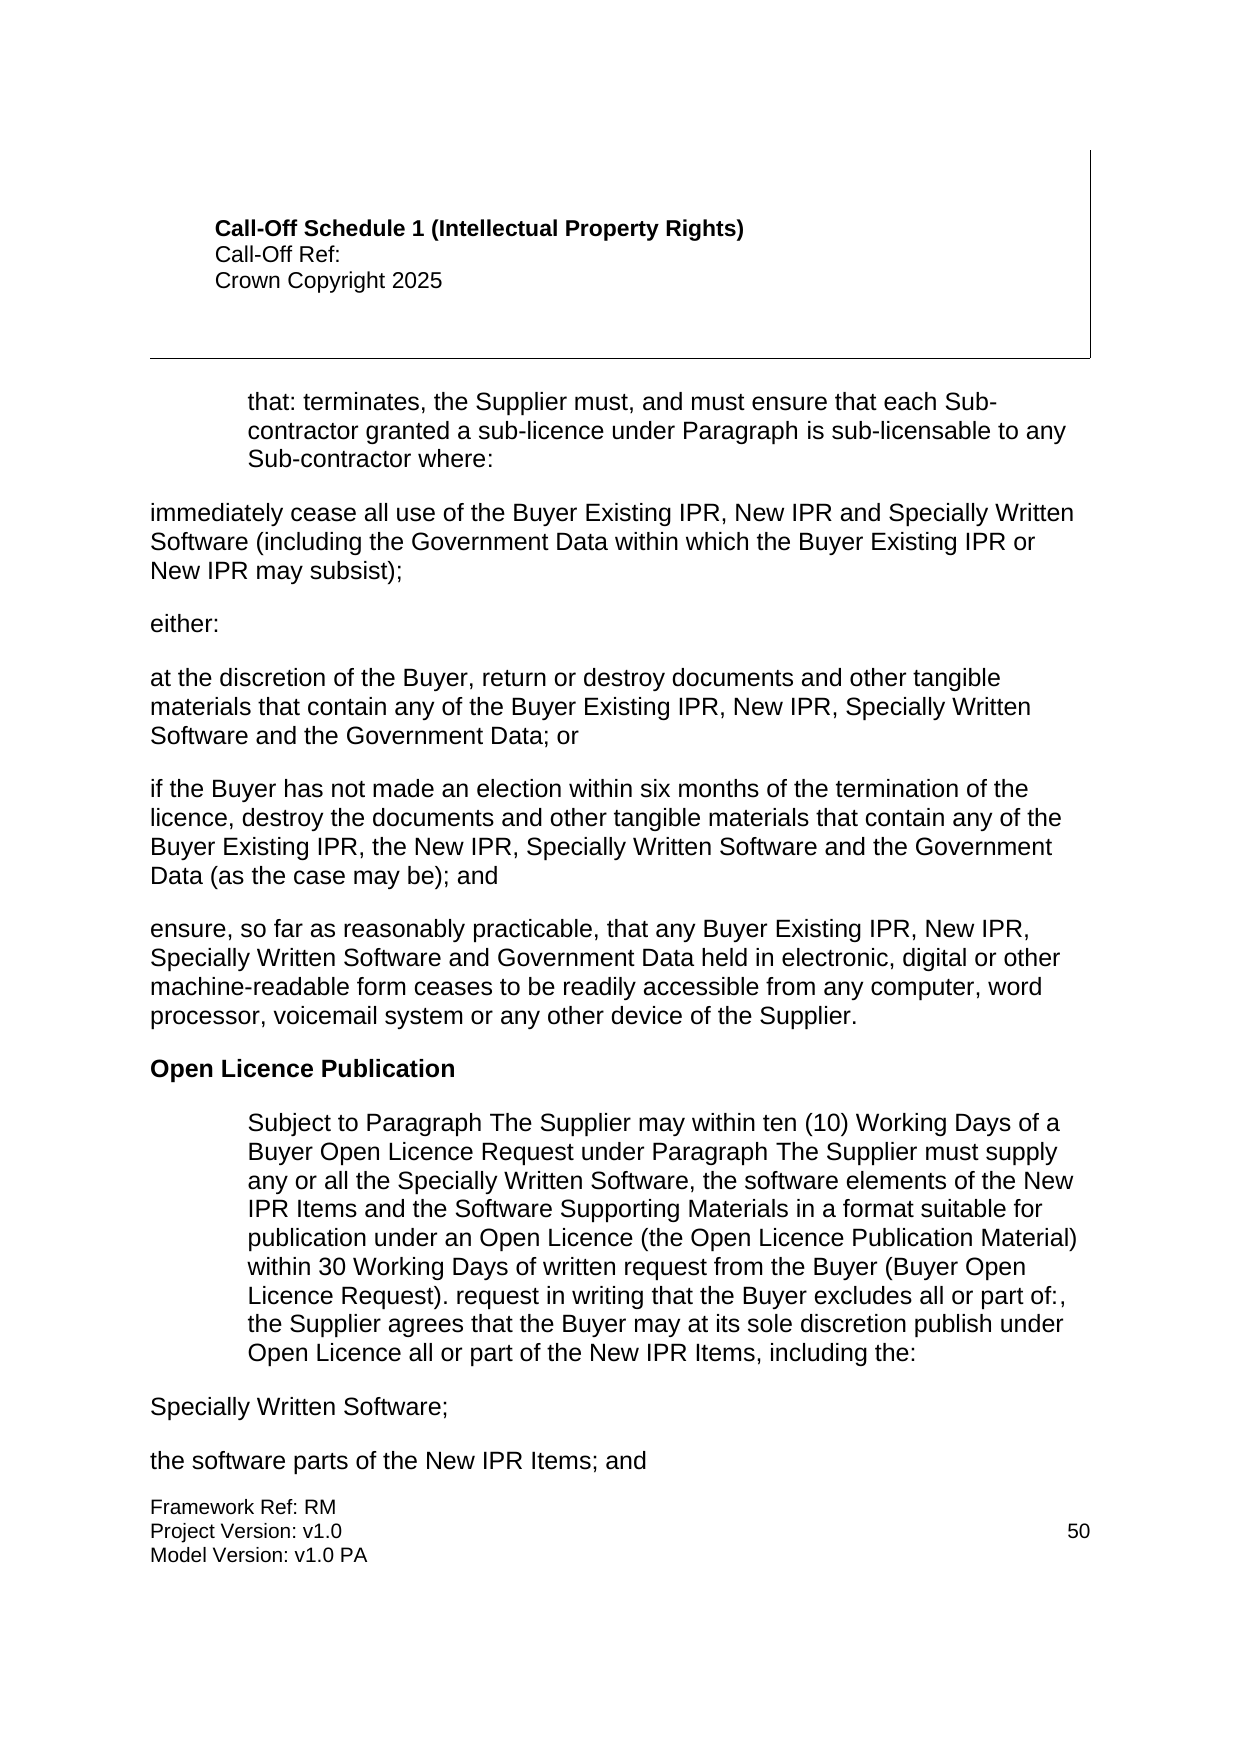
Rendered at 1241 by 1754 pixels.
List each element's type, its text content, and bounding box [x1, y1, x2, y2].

subtitle the software parts of the New IPR Items; and [150, 1446, 1090, 1474]
subtitle ensure, so far as reasonably practicable, that any Buyer Existing IPR, New IPR, Specially Written Software and Government Data held in electronic, digital or other machine-readable form ceases to be readily accessible from any computer, word processor, voicemail system or any other device of the Supplier. [150, 914, 1090, 1029]
subtitle When the licence granted under Paragraph 5.1 terminates, the Supplier must, and must ensure that each Sub-contractor granted a sub-licence under Paragraph 5.1.2: [247, 387, 1090, 473]
subtitle at the discretion of the Buyer, return or destroy documents and other tangible materials that contain any of the Buyer Existing IPR, New IPR, Specially Written Software and the Government Data; or [150, 663, 1090, 749]
subtitle Open Licence Publication [150, 1054, 1090, 1083]
subtitle if the Buyer has not made an election within six months of the termination of the licence, destroy the documents and other tangible materials that contain any of the Buyer Existing IPR, the New IPR, Specially Written Software and the Government Data (as the case may be); and [150, 774, 1090, 889]
subtitle either: [150, 609, 1090, 638]
subtitle Subject to Paragraph 6.6, the Supplier agrees that the Buyer may at its sole discretion publish under Open Licence all or part of the New IPR Items, including the: [247, 1108, 1090, 1367]
subtitle immediately cease all use of the Buyer Existing IPR, New IPR and Specially Written Software (including the Government Data within which the Buyer Existing IPR or New IPR may subsist); [150, 498, 1090, 584]
subtitle Specially Written Software; [150, 1392, 1090, 1421]
